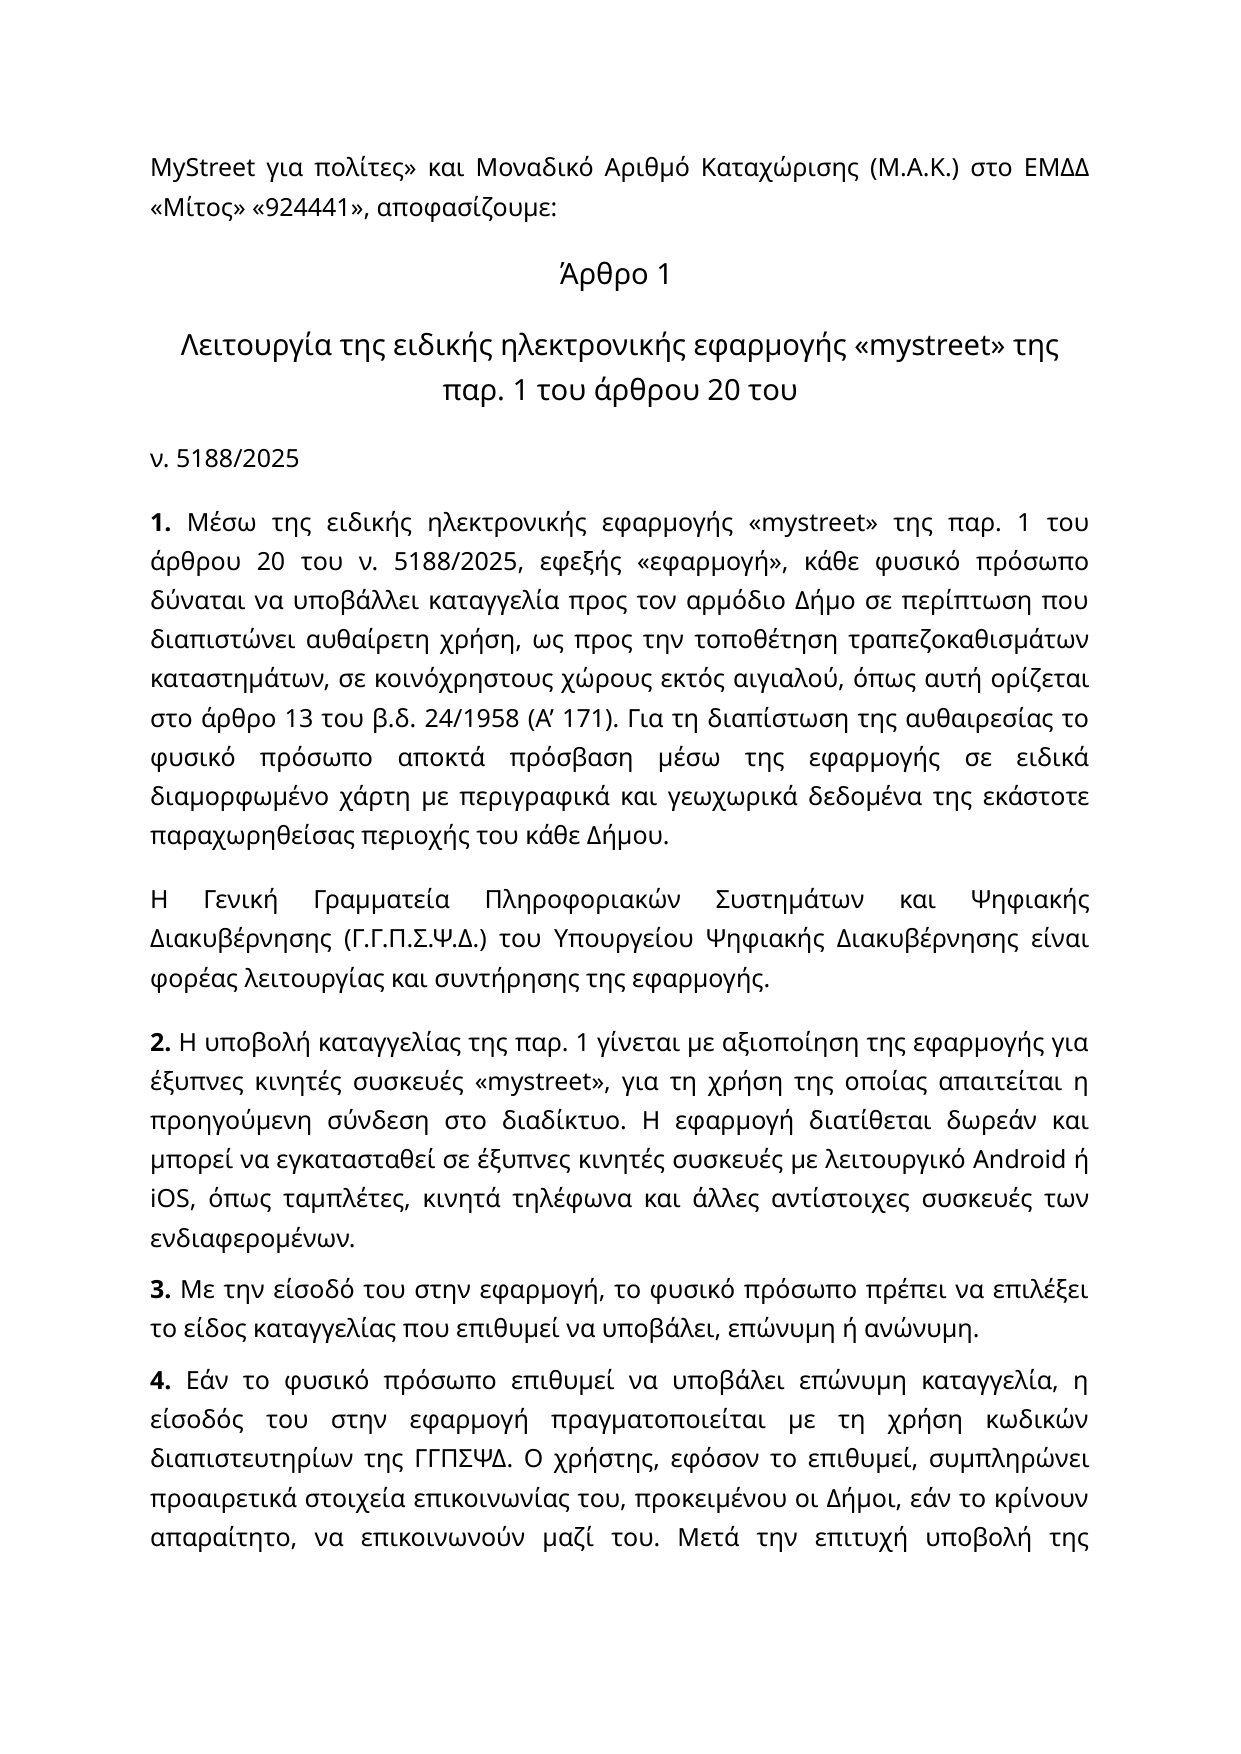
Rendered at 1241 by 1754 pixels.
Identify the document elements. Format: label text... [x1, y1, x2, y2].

text MyStreet για πολίτες» και Μοναδικό Αριθμό Καταχώρισης (Μ.Α.Κ.) στο ΕΜΔΔ «Μίτος» «924441», αποφασίζουμε: [150, 150, 1090, 223]
text 1. Μέσω της ειδικής ηλεκτρονικής εφαρμογής «mystreet» της παρ. 1 του άρθρου 20 του ν. 5188/2025, εφεξής «εφαρμογή», κάθε φυσικό πρόσωπο δύναται να υποβάλλει καταγγελία προς τον αρμόδιο Δήμο σε περίπτωση που διαπιστώνει αυθαίρετη χρήση, ως προς την τοποθέτηση τραπεζοκαθισμάτων καταστημάτων, σε κοινόχρηστους χώρους εκτός αιγιαλού, όπως αυτή ορίζεται στο άρθρο 13 του β.δ. 24/1958 (Α’ 171). Για τη διαπίστωση της αυθαιρεσίας το φυσικό πρόσωπο αποκτά πρόσβαση μέσω της εφαρμογής σε ειδικά διαμορφωμένο χάρτη με περιγραφικά και γεωχωρικά δεδομένα της εκάστοτε παραχωρηθείσας περιοχής του κάθε Δήμου. [150, 504, 1090, 852]
text 4. Εάν το φυσικό πρόσωπο επιθυμεί να υποβάλει επώνυμη καταγγελία, η είσοδός του στην εφαρμογή πραγματοποιείται με τη χρήση κωδικών διαπιστευτηρίων της ΓΓΠΣΨΔ. Ο χρήστης, εφόσον το επιθυμεί, συμπληρώνει προαιρετικά στοιχεία επικοινωνίας του, προκειμένου οι Δήμοι, εάν το κρίνουν απαραίτητο, να επικοινωνούν μαζί του. Μετά την επιτυχή υποβολή της [150, 1363, 1090, 1553]
text 2. Η υποβολή καταγγελίας της παρ. 1 γίνεται με αξιοποίηση της εφαρμογής για έξυπνες κινητές συσκευές «mystreet», για τη χρήση της οποίας απαιτείται η προηγούμενη σύνδεση στο διαδίκτυο. Η εφαρμογή διατίθεται δωρεάν και μπορεί να εγκατασταθεί σε έξυπνες κινητές συσκευές με λειτουργικό Android ή iOS, όπως ταμπλέτες, κινητά τηλέφωνα και άλλες αντίστοιχες συσκευές των ενδιαφερομένων. [150, 1024, 1090, 1254]
subtitle Άρθρο 1 [150, 253, 1090, 293]
text 3. Με την είσοδό του στην εφαρμογή, το φυσικό πρόσωπο πρέπει να επιλέξει το είδος καταγγελίας που επιθυμεί να υποβάλει, επώνυμη ή ανώνυμη. [150, 1272, 1090, 1345]
text Η Γενική Γραμματεία Πληροφοριακών Συστημάτων και Ψηφιακής Διακυβέρνησης (Γ.Γ.Π.Σ.Ψ.Δ.) του Υπουργείου Ψηφιακής Διακυβέρνησης είναι φορέας λειτουργίας και συντήρησης της εφαρμογής. [150, 882, 1090, 994]
text ν. 5188/2025 [150, 440, 1090, 474]
subtitle Λειτουργία της ειδικής ηλεκτρονικής εφαρμογής «mystreet» της παρ. 1 του άρθρου 20 του [150, 324, 1090, 409]
